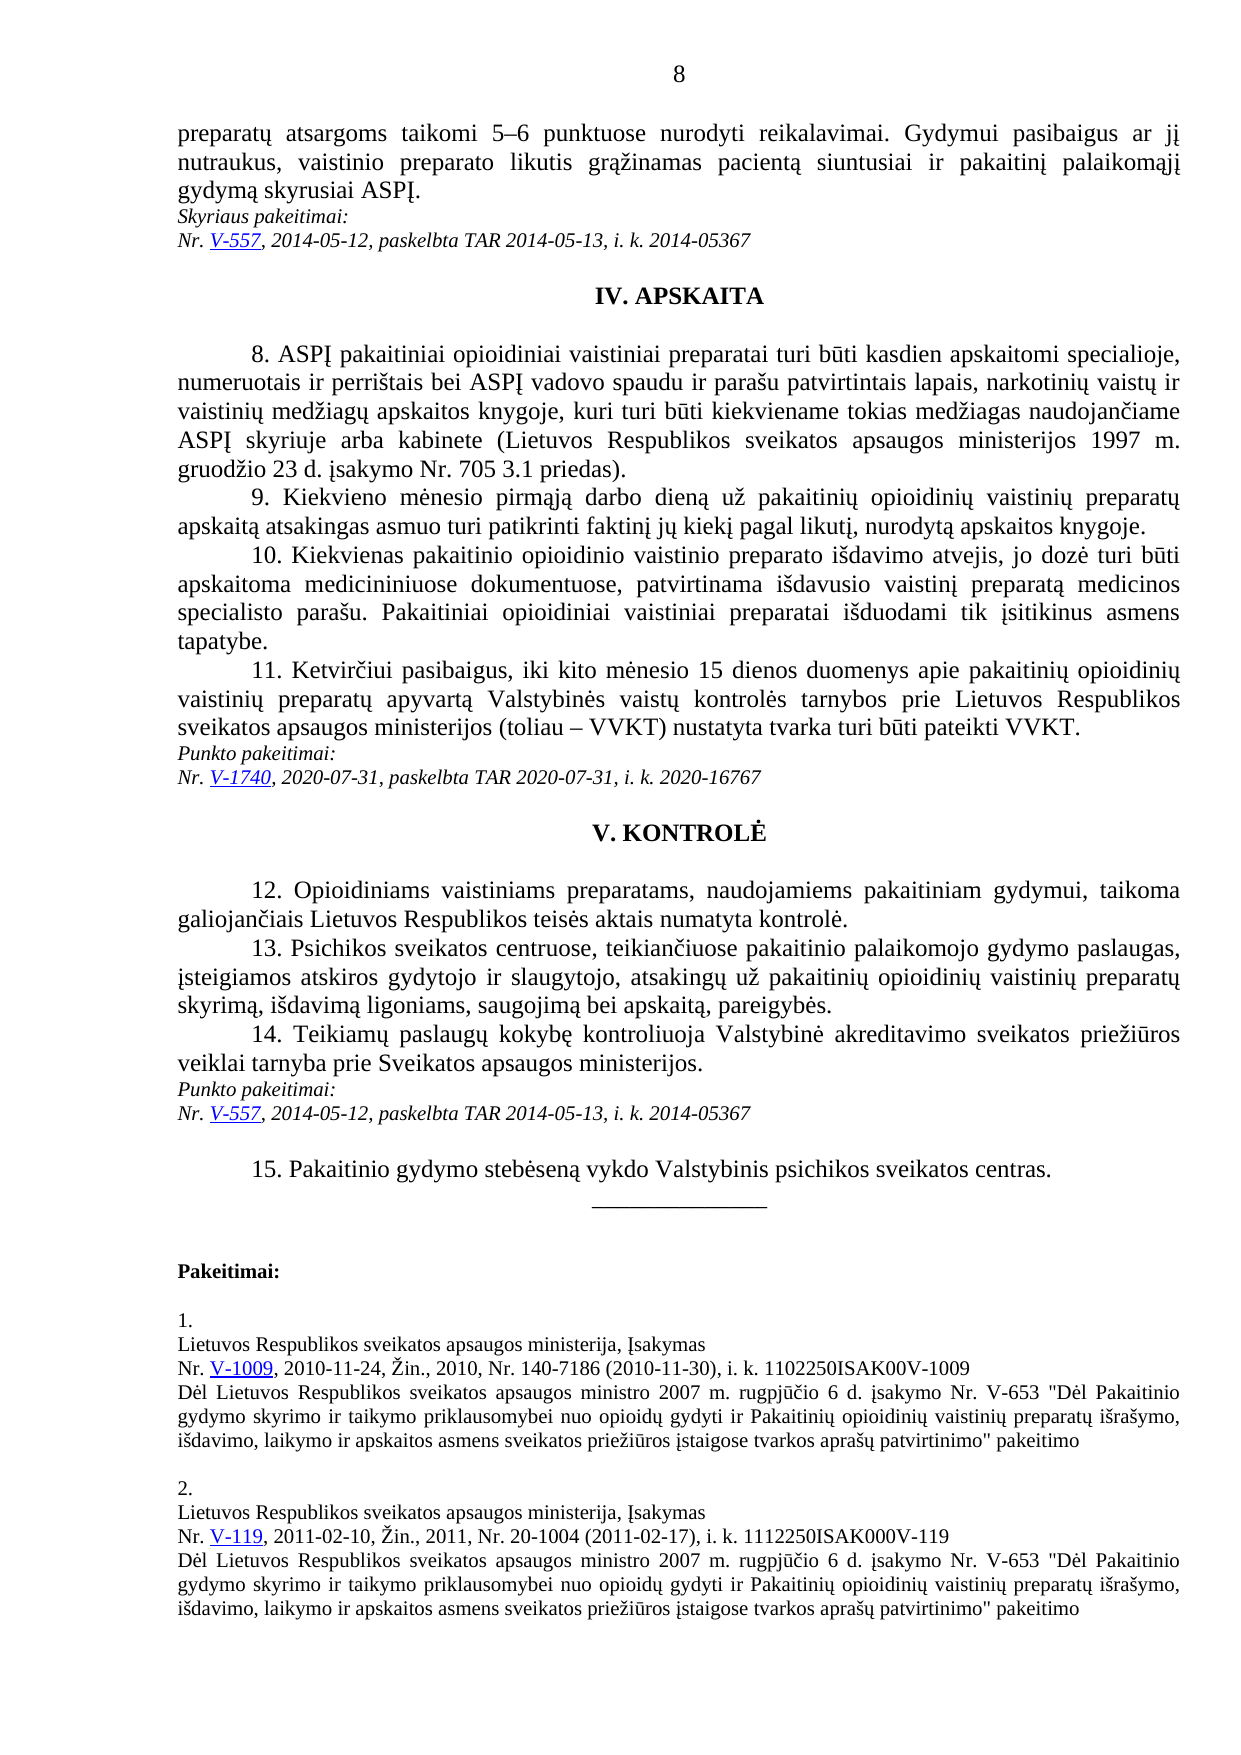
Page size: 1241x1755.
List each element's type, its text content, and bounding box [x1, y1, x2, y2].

text Lietuvos Respublikos sveikatos apsaugos ministerija, Įsakymas [177, 1500, 1181, 1524]
text 11. Ketvirčiui pasibaigus, iki kito mėnesio 15 dienos duomenys apie pakaitinių opioidinių vaistinių preparatų apyvartą Valstybinės vaistų kontrolės tarnybos prie Lietuvos Respublikos sveikatos apsaugos ministerijos (toliau – VVKT) nustatyta tvarka turi būti pateikti VVKT. [177, 655, 1181, 741]
text 10. Kiekvienas pakaitinio opioidinio vaistinio preparato išdavimo atvejis, jo dozė turi būti apskaitoma medicininiuose dokumentuose, patvirtinama išdavusio vaistinį preparatą medicinos specialisto parašu. Pakaitiniai opioidiniai vaistiniai preparatai išduodami tik įsitikinus asmens tapatybe. [177, 540, 1181, 655]
text Dėl Lietuvos Respublikos sveikatos apsaugos ministro 2007 m. rugpjūčio 6 d. įsakymo Nr. V-653 "Dėl Pakaitinio gydymo skyrimo ir taikymo priklausomybei nuo opioidų gydyti ir Pakaitinių opioidinių vaistinių preparatų išrašymo, išdavimo, laikymo ir apskaitos asmens sveikatos priežiūros įstaigose tvarkos aprašų patvirtinimo" pakeitimo [177, 1548, 1181, 1620]
text 14. Teikiamų paslaugų kokybę kontroliuoja Valstybinė akreditavimo sveikatos priežiūros veiklai tarnyba prie Sveikatos apsaugos ministerijos. [177, 1019, 1181, 1077]
text Lietuvos Respublikos sveikatos apsaugos ministerija, Įsakymas [177, 1332, 1181, 1356]
text preparatų atsargoms taikomi 5–6 punktuose nurodyti reikalavimai. Gydymui pasibaigus ar jį nutraukus, vaistinio preparato likutis grąžinamas pacientą siuntusiai ir pakaitinį palaikomąjį gydymą skyrusiai ASPĮ. [177, 118, 1181, 204]
text V. KONTROLĖ [177, 818, 1181, 847]
text Nr. V-1740, 2020-07-31, paskelbta TAR 2020-07-31, i. k. 2020-16767 [177, 765, 1181, 789]
text Nr. V-557, 2014-05-12, paskelbta TAR 2014-05-13, i. k. 2014-05367 [177, 1101, 1181, 1125]
text Pakeitimai: [177, 1259, 1181, 1283]
text 15. Pakaitinio gydymo stebėseną vykdo Valstybinis psichikos sveikatos centras. [177, 1154, 1181, 1182]
text 8. ASPĮ pakaitiniai opioidiniai vaistiniai preparatai turi būti kasdien apskaitomi specialioje, numeruotais ir perrištais bei ASPĮ vadovo spaudu ir parašu patvirtintais lapais, narkotinių vaistų ir vaistinių medžiagų apskaitos knygoje, kuri turi būti kiekviename tokias medžiagas naudojančiame ASPĮ skyriuje arba kabinete (Lietuvos Respublikos sveikatos apsaugos ministerijos 1997 m. gruodžio 23 d. įsakymo Nr. 705 3.1 priedas). [177, 339, 1181, 482]
text ______________ [177, 1182, 1181, 1211]
text 9. Kiekvieno mėnesio pirmąją darbo dieną už pakaitinių opioidinių vaistinių preparatų apskaitą atsakingas asmuo turi patikrinti faktinį jų kiekį pagal likutį, nurodytą apskaitos knygoje. [177, 482, 1181, 540]
text Nr. V-557, 2014-05-12, paskelbta TAR 2014-05-13, i. k. 2014-05367 [177, 228, 1181, 252]
text Punkto pakeitimai: [177, 741, 1181, 765]
text Dėl Lietuvos Respublikos sveikatos apsaugos ministro 2007 m. rugpjūčio 6 d. įsakymo Nr. V-653 "Dėl Pakaitinio gydymo skyrimo ir taikymo priklausomybei nuo opioidų gydyti ir Pakaitinių opioidinių vaistinių preparatų išrašymo, išdavimo, laikymo ir apskaitos asmens sveikatos priežiūros įstaigose tvarkos aprašų patvirtinimo" pakeitimo [177, 1380, 1181, 1452]
text Skyriaus pakeitimai: [177, 204, 1181, 228]
text 13. Psichikos sveikatos centruose, teikiančiuose pakaitinio palaikomojo gydymo paslaugas, įsteigiamos atskiros gydytojo ir slaugytojo, atsakingų už pakaitinių opioidinių vaistinių preparatų skyrimą, išdavimą ligoniams, saugojimą bei apskaitą, pareigybės. [177, 933, 1181, 1019]
text Nr. V-1009, 2010-11-24, Žin., 2010, Nr. 140-7186 (2010-11-30), i. k. 1102250ISAK00V-1009 [177, 1356, 1181, 1380]
text 12. Opioidiniams vaistiniams preparatams, naudojamiems pakaitiniam gydymui, taikoma galiojančiais Lietuvos Respublikos teisės aktais numatyta kontrolė. [177, 876, 1181, 933]
text Nr. V-119, 2011-02-10, Žin., 2011, Nr. 20-1004 (2011-02-17), i. k. 1112250ISAK000V-119 [177, 1524, 1181, 1548]
text Punkto pakeitimai: [177, 1077, 1181, 1101]
text 1. [177, 1307, 1181, 1332]
text IV. Apskaita [177, 281, 1181, 310]
text 2. [177, 1476, 1181, 1500]
